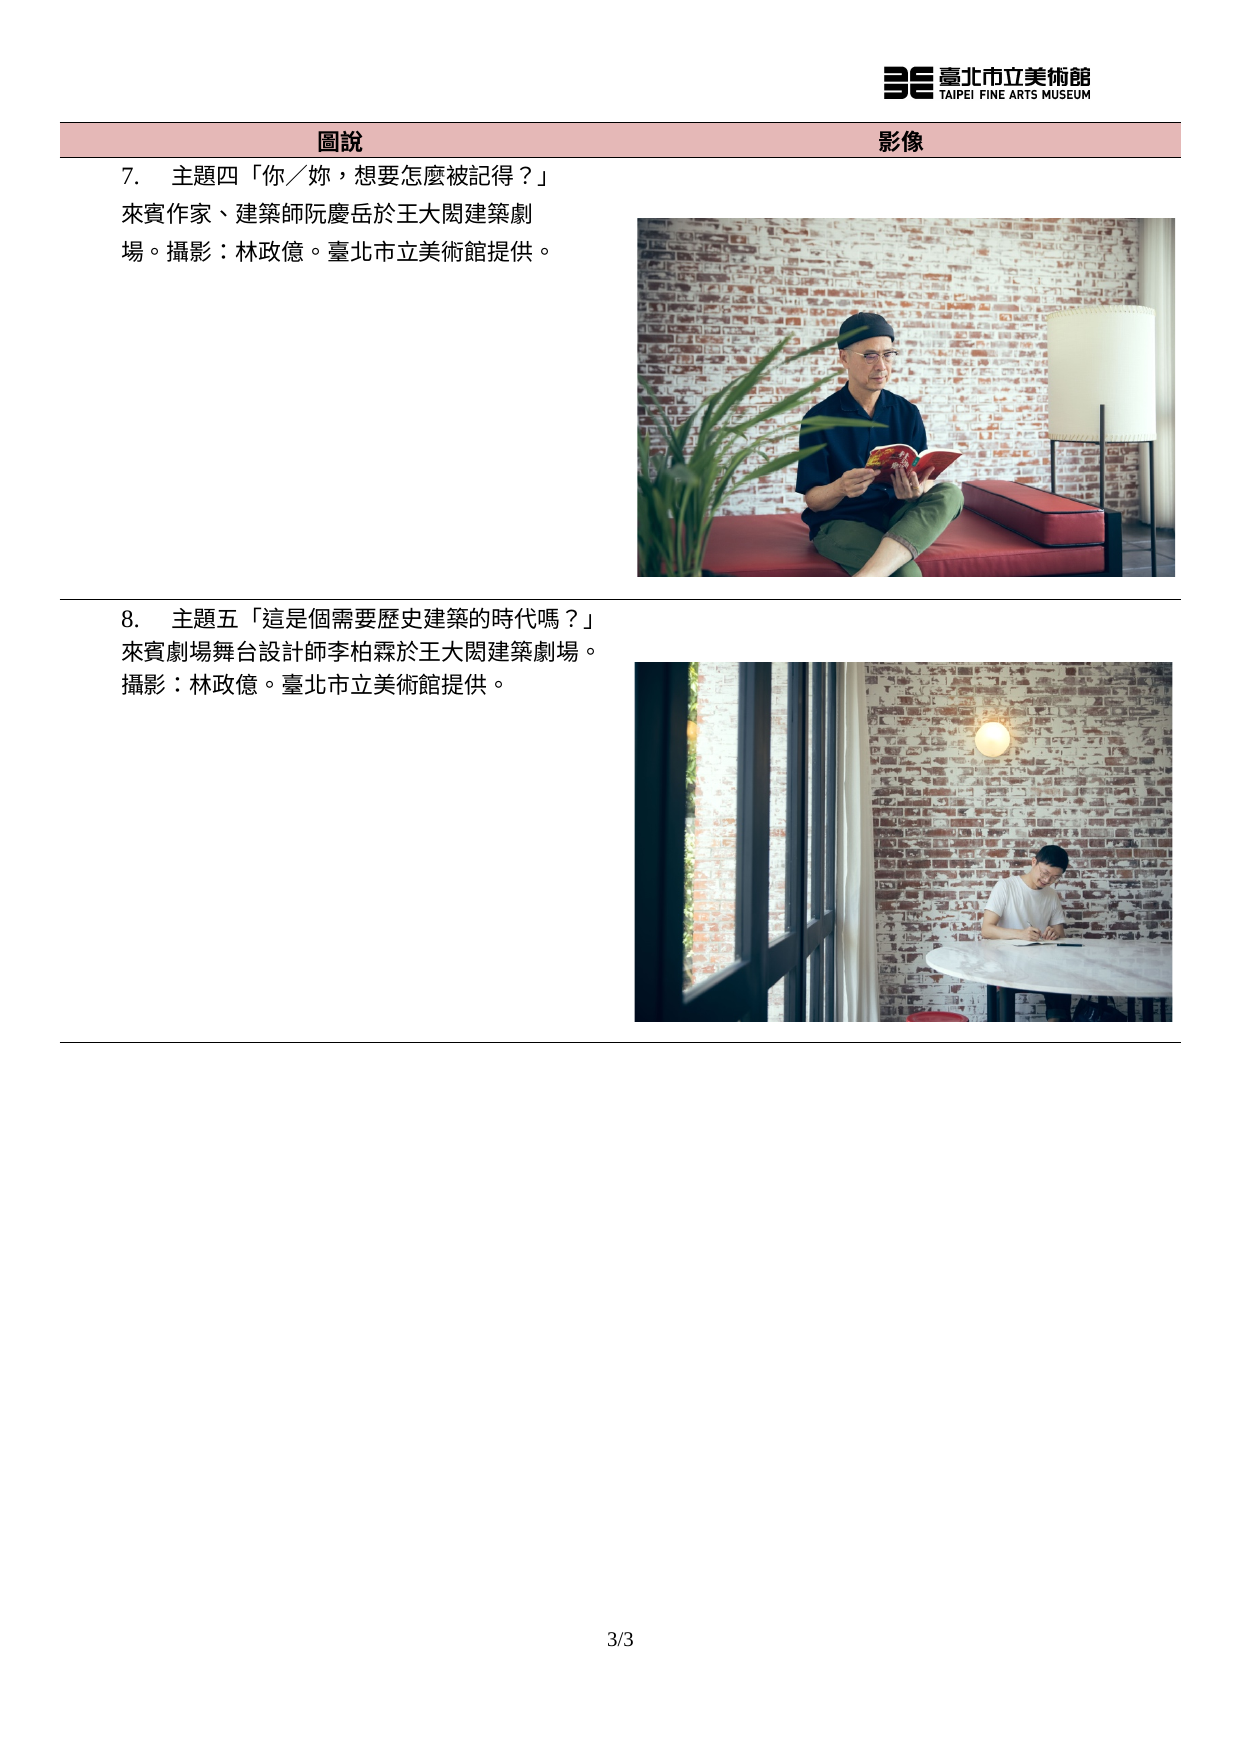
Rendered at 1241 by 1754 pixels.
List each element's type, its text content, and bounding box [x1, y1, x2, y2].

table_cell 主題五「這是個需要歷史建築的時代嗎？」來賓劇場舞台設計師李柏霖於王大閎建築劇場。攝影：林政億。臺北市立美術館提供。 [60, 600, 620, 1042]
table_cell [620, 158, 1181, 599]
table_header 圖說 [60, 123, 620, 157]
table_header 影像 [620, 123, 1181, 157]
table_cell 主題四「你／妳，想要怎麼被記得？」來賓作家、建築師阮慶岳於王大閎建築劇場。攝影：林政億。臺北市立美術館提供。 [60, 158, 620, 599]
table_cell [620, 600, 1181, 1042]
